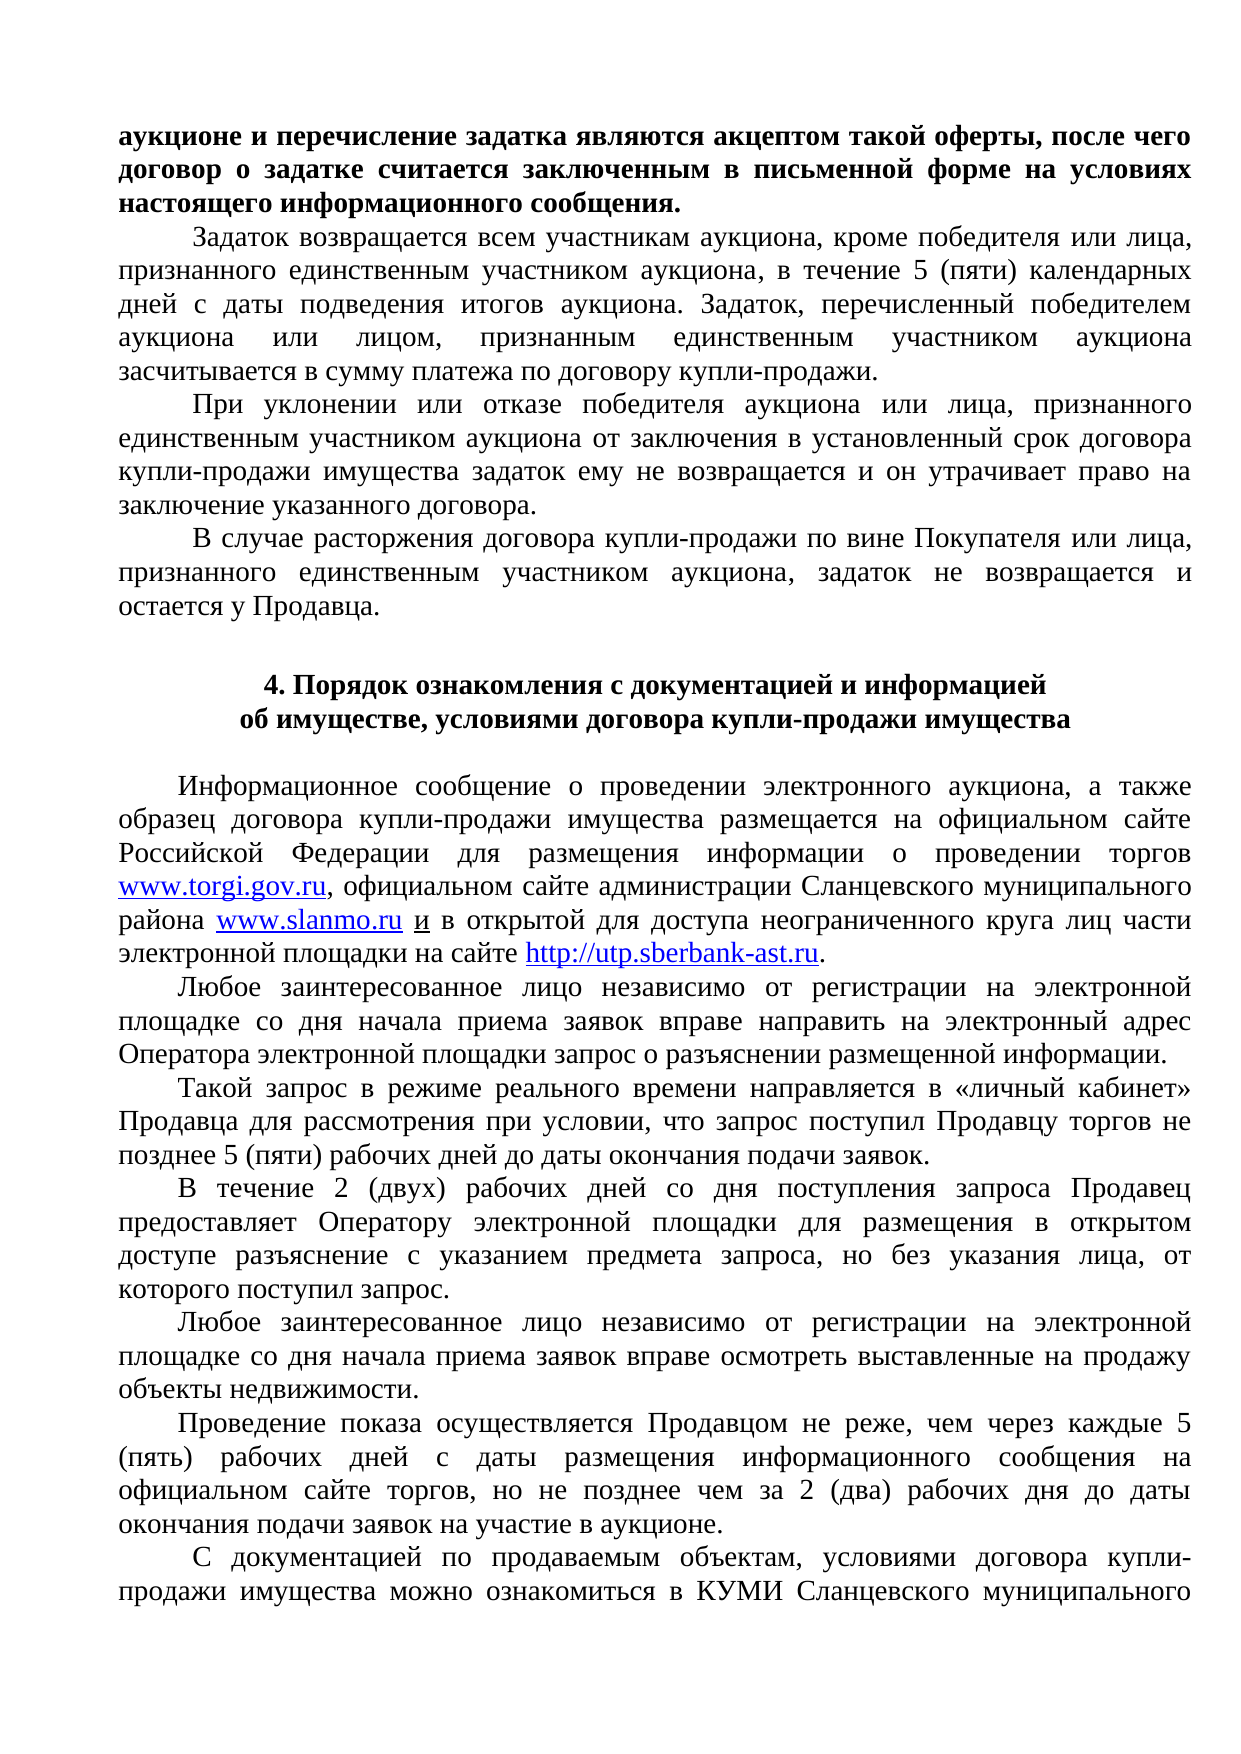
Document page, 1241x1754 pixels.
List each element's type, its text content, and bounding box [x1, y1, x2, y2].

text При уклонении или отказе победителя аукциона или лица, признанного единственным участником аукциона от заключения в установленный срок договора купли-продажи имущества задаток ему не возвращается и он утрачивает право на заключение указанного договора. [118, 386, 1192, 521]
text Любое заинтересованное лицо независимо от регистрации на электронной площадке со дня начала приема заявок вправе направить на электронный адрес Оператора электронной площадки запрос о разъяснении размещенной информации. [118, 969, 1192, 1070]
text Информационное сообщение о проведении электронного аукциона, а также образец договора купли-продажи имущества размещается на официальном сайте Российской Федерации для размещения информации о проведении торгов www.torgi.gov.ru, официальном сайте администрации Сланцевского муниципального района wwwHYPERLINK "http://www.slanmo.ru/".HYPERLINK "http://www.slanmo.ru/"slanmoHYPERLINK "http://www.slanmo.ru/".HYPERLINK "http://www.slanmo.ru/"ru и в открытой для доступа неограниченного круга лиц части электронной площадки на сайте http://utp.sberbank-ast.ru. [118, 768, 1192, 969]
text В течение 2 (двух) рабочих дней со дня поступления запроса Продавец предоставляет Оператору электронной площадки для размещения в открытом доступе разъяснение с указанием предмета запроса, но без указания лица, от которого поступил запрос. [118, 1170, 1192, 1304]
text Любое заинтересованное лицо независимо от регистрации на электронной площадке со дня начала приема заявок вправе осмотреть выставленные на продажу объекты недвижимости. [118, 1304, 1192, 1405]
text Такой запрос в режиме реального времени направляется в «личный кабинет» Продавца для рассмотрения при условии, что запрос поступил Продавцу торгов не позднее 5 (пяти) рабочих дней до даты окончания подачи заявок. [118, 1070, 1192, 1170]
text В случае расторжения договора купли-продажи по вине Покупателя или лица, признанного единственным участником аукциона, задаток не возвращается и остается у Продавца. [118, 521, 1192, 621]
text аукционе и перечисление задатка являются акцептом такой оферты, после чего договор о задатке считается заключенным в письменной форме на условиях настоящего информационного сообщения. [118, 118, 1192, 219]
text Проведение показа осуществляется Продавцом не реже, чем через каждые 5 (пять) рабочих дней с даты размещения информационного сообщения на официальном сайте торгов, но не позднее чем за 2 (два) рабочих дня до даты окончания подачи заявок на участие в аукционе. [118, 1405, 1192, 1539]
text С документацией по продаваемым объектам, условиями договора купли-продажи имущества можно ознакомиться в КУМИ Сланцевского муниципального [118, 1539, 1192, 1606]
text 4. Порядок ознакомления с документацией и информацией [118, 667, 1192, 701]
text об имуществе, условиями договора купли-продажи имущества [118, 701, 1192, 734]
text Задаток возвращается всем участникам аукциона, кроме победителя или лица, признанного единственным участником аукциона, в течение 5 (пяти) календарных дней с даты подведения итогов аукциона. Задаток, перечисленный победителем аукциона или лицом, признанным единственным участником аукциона засчитывается в сумму платежа по договору купли-продажи. [118, 219, 1192, 386]
